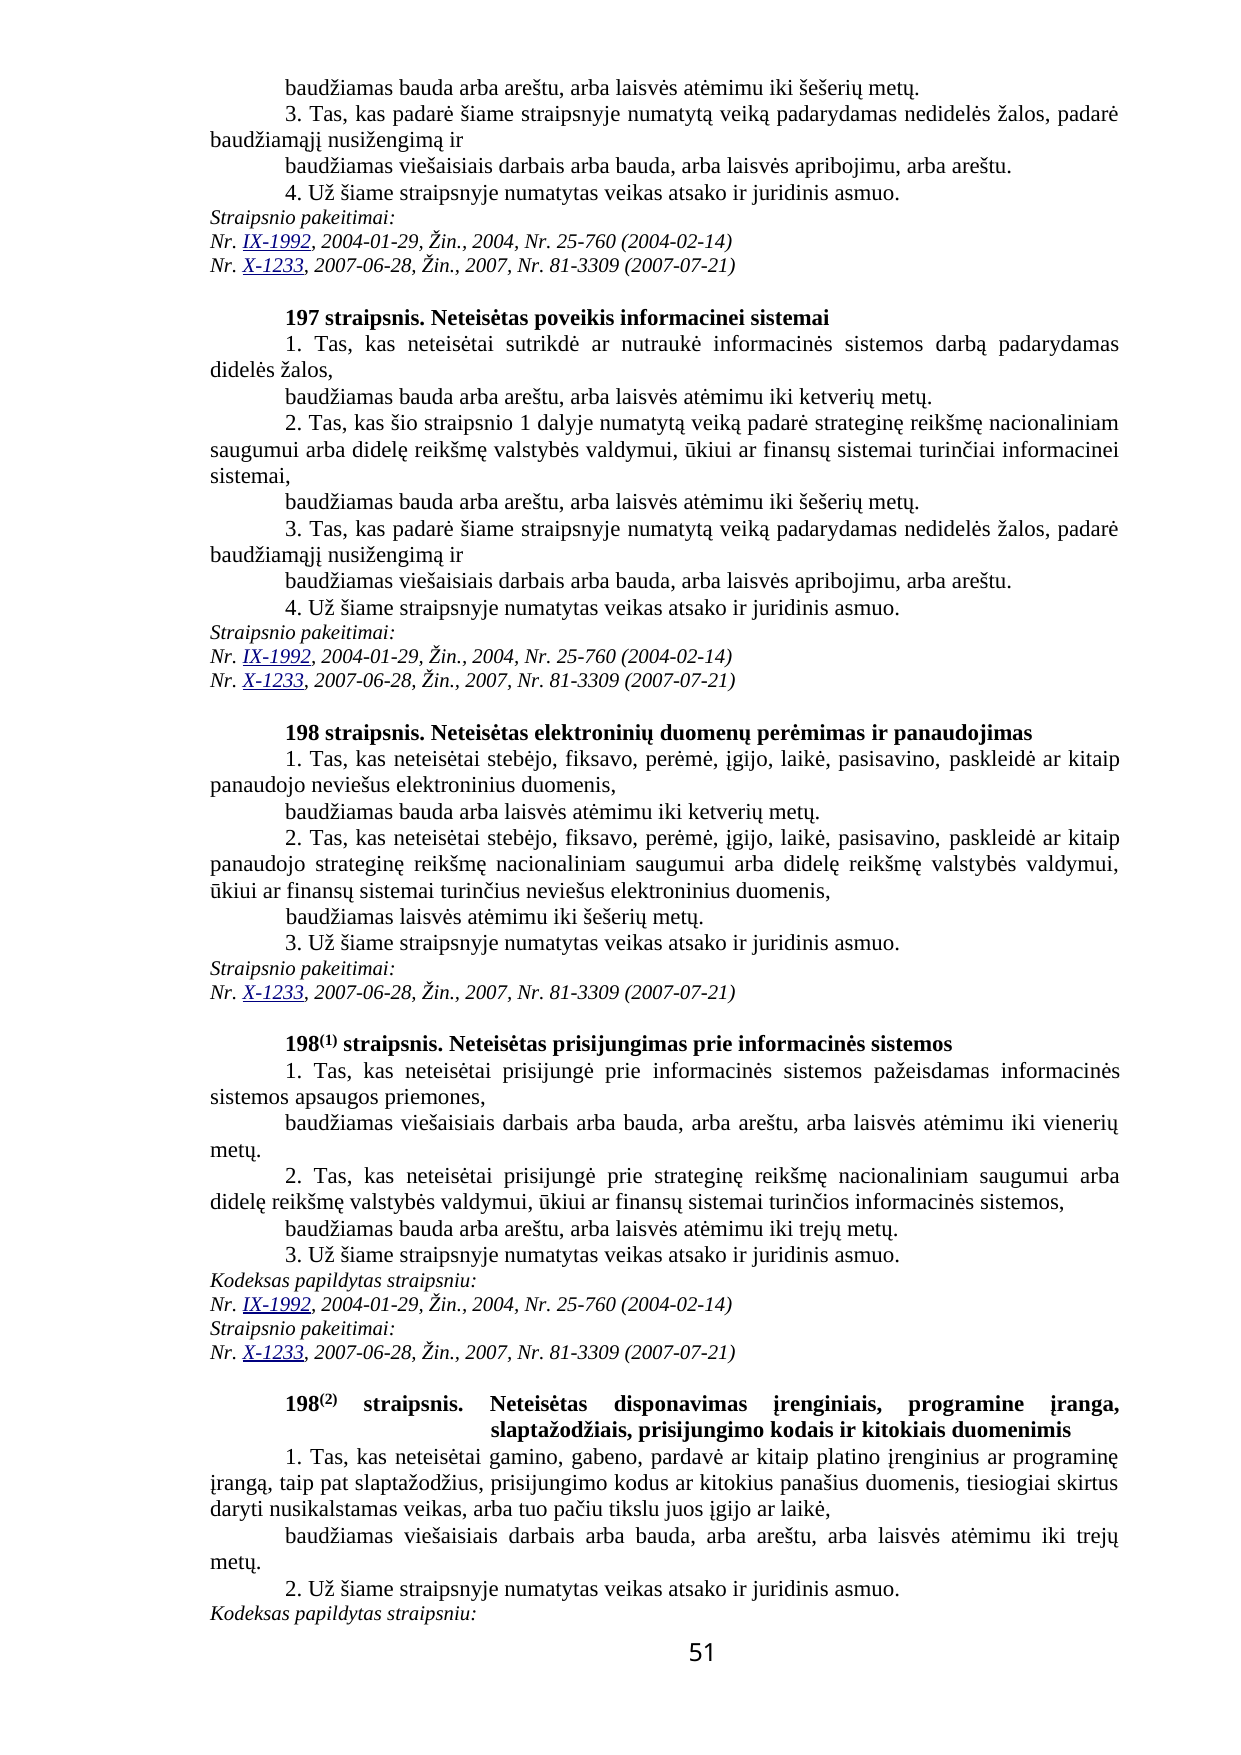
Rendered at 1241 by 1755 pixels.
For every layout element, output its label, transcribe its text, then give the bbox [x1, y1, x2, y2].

text baudžiamas bauda arba laisvės atėmimu iki ketverių metų. [210, 798, 1120, 824]
text 1. Tas, kas neteisėtai sutrikdė ar nutraukė informacinės sistemos darbą padarydamas didelės žalos, [210, 330, 1120, 383]
text Nr. IX-1992, 2004-01-29, Žin., 2004, Nr. 25-760 (2004-02-14) [210, 1292, 1120, 1316]
text 198(1) straipsnis. Neteisėtas prisijungimas prie informacinės sistemos [210, 1030, 1120, 1057]
text 1. Tas, kas neteisėtai stebėjo, fiksavo, perėmė, įgijo, laikė, pasisavino, paskleidė ar kitaip panaudojo neviešus elektroninius duomenis, [210, 745, 1120, 798]
text 4. Už šiame straipsnyje numatytas veikas atsako ir juridinis asmuo. [210, 179, 1120, 205]
text Kodeksas papildytas straipsniu: [210, 1601, 1120, 1625]
text 4. Už šiame straipsnyje numatytas veikas atsako ir juridinis asmuo. [210, 594, 1120, 620]
text 1. Tas, kas neteisėtai gamino, gabeno, pardavė ar kitaip platino įrenginius ar programinę įrangą, taip pat slaptažodžius, prisijungimo kodus ar kitokius panašius duomenis, tiesiogiai skirtus daryti nusikalstamas veikas, arba tuo pačiu tikslu juos įgijo ar laikė, [210, 1443, 1120, 1522]
text 2. Tas, kas neteisėtai prisijungė prie strateginę reikšmę nacionaliniam saugumui arba didelę reikšmę valstybės valdymui, ūkiui ar finansų sistemai turinčios informacinės sistemos, [210, 1162, 1120, 1215]
text Nr. X-1233, 2007-06-28, Žin., 2007, Nr. 81-3309 (2007-07-21) [210, 1340, 1120, 1364]
text baudžiamas bauda arba areštu, arba laisvės atėmimu iki šešerių metų. [210, 488, 1120, 515]
text 3. Tas, kas padarė šiame straipsnyje numatytą veiką padarydamas nedidelės žalos, padarė baudžiamąjį nusižengimą ir [210, 100, 1120, 153]
text Nr. X-1233, 2007-06-28, Žin., 2007, Nr. 81-3309 (2007-07-21) [210, 668, 1120, 692]
text baudžiamas bauda arba areštu, arba laisvės atėmimu iki ketverių metų. [210, 383, 1120, 409]
text Nr. X-1233, 2007-06-28, Žin., 2007, Nr. 81-3309 (2007-07-21) [210, 253, 1120, 277]
text baudžiamas viešaisiais darbais arba bauda, arba laisvės apribojimu, arba areštu. [210, 153, 1120, 179]
text Straipsnio pakeitimai: [210, 956, 1120, 980]
text 3. Tas, kas padarė šiame straipsnyje numatytą veiką padarydamas nedidelės žalos, padarė baudžiamąjį nusižengimą ir [210, 515, 1120, 567]
text Kodeksas papildytas straipsniu: [210, 1267, 1120, 1292]
text baudžiamas viešaisiais darbais arba bauda, arba laisvės apribojimu, arba areštu. [210, 567, 1120, 594]
text 198 straipsnis. Neteisėtas elektroninių duomenų perėmimas ir panaudojimas [210, 719, 1120, 745]
text 1. Tas, kas neteisėtai prisijungė prie informacinės sistemos pažeisdamas informacinės sistemos apsaugos priemones, [210, 1057, 1120, 1109]
text baudžiamas viešaisiais darbais arba bauda, arba areštu, arba laisvės atėmimu iki vienerių metų. [210, 1109, 1120, 1162]
text baudžiamas viešaisiais darbais arba bauda, arba areštu, arba laisvės atėmimu iki trejų metų. [210, 1522, 1120, 1574]
text baudžiamas bauda arba areštu, arba laisvės atėmimu iki trejų metų. [210, 1215, 1120, 1241]
text baudžiamas laisvės atėmimu iki šešerių metų. [210, 903, 1106, 929]
text 2. Už šiame straipsnyje numatytas veikas atsako ir juridinis asmuo. [210, 1574, 1120, 1601]
text 3. Už šiame straipsnyje numatytas veikas atsako ir juridinis asmuo. [210, 929, 1120, 956]
text Straipsnio pakeitimai: [210, 1316, 1120, 1340]
text Nr. IX-1992, 2004-01-29, Žin., 2004, Nr. 25-760 (2004-02-14) [210, 229, 1120, 253]
text Nr. IX-1992, 2004-01-29, Žin., 2004, Nr. 25-760 (2004-02-14) [210, 644, 1120, 668]
text 3. Už šiame straipsnyje numatytas veikas atsako ir juridinis asmuo. [210, 1241, 1120, 1267]
text 198(2) straipsnis. Neteisėtas disponavimas įrenginiais, programine įranga, slaptažodžiais, prisijungimo kodais ir kitokiais duomenimis [285, 1390, 1120, 1443]
text Straipsnio pakeitimai: [210, 205, 1120, 229]
text Nr. X-1233, 2007-06-28, Žin., 2007, Nr. 81-3309 (2007-07-21) [210, 980, 1120, 1004]
text baudžiamas bauda arba areštu, arba laisvės atėmimu iki šešerių metų. [210, 73, 1120, 100]
text Straipsnio pakeitimai: [210, 620, 1120, 644]
text 2. Tas, kas šio straipsnio 1 dalyje numatytą veiką padarė strateginę reikšmę nacionaliniam saugumui arba didelę reikšmę valstybės valdymui, ūkiui ar finansų sistemai turinčiai informacinei sistemai, [210, 409, 1120, 488]
text 197 straipsnis. Neteisėtas poveikis informacinei sistemai [210, 304, 1120, 330]
text 2. Tas, kas neteisėtai stebėjo, fiksavo, perėmė, įgijo, laikė, pasisavino, paskleidė ar kitaip panaudojo strateginę reikšmę nacionaliniam saugumui arba didelę reikšmę valstybės valdymui, ūkiui ar finansų sistemai turinčius neviešus elektroninius duomenis, [210, 824, 1120, 903]
